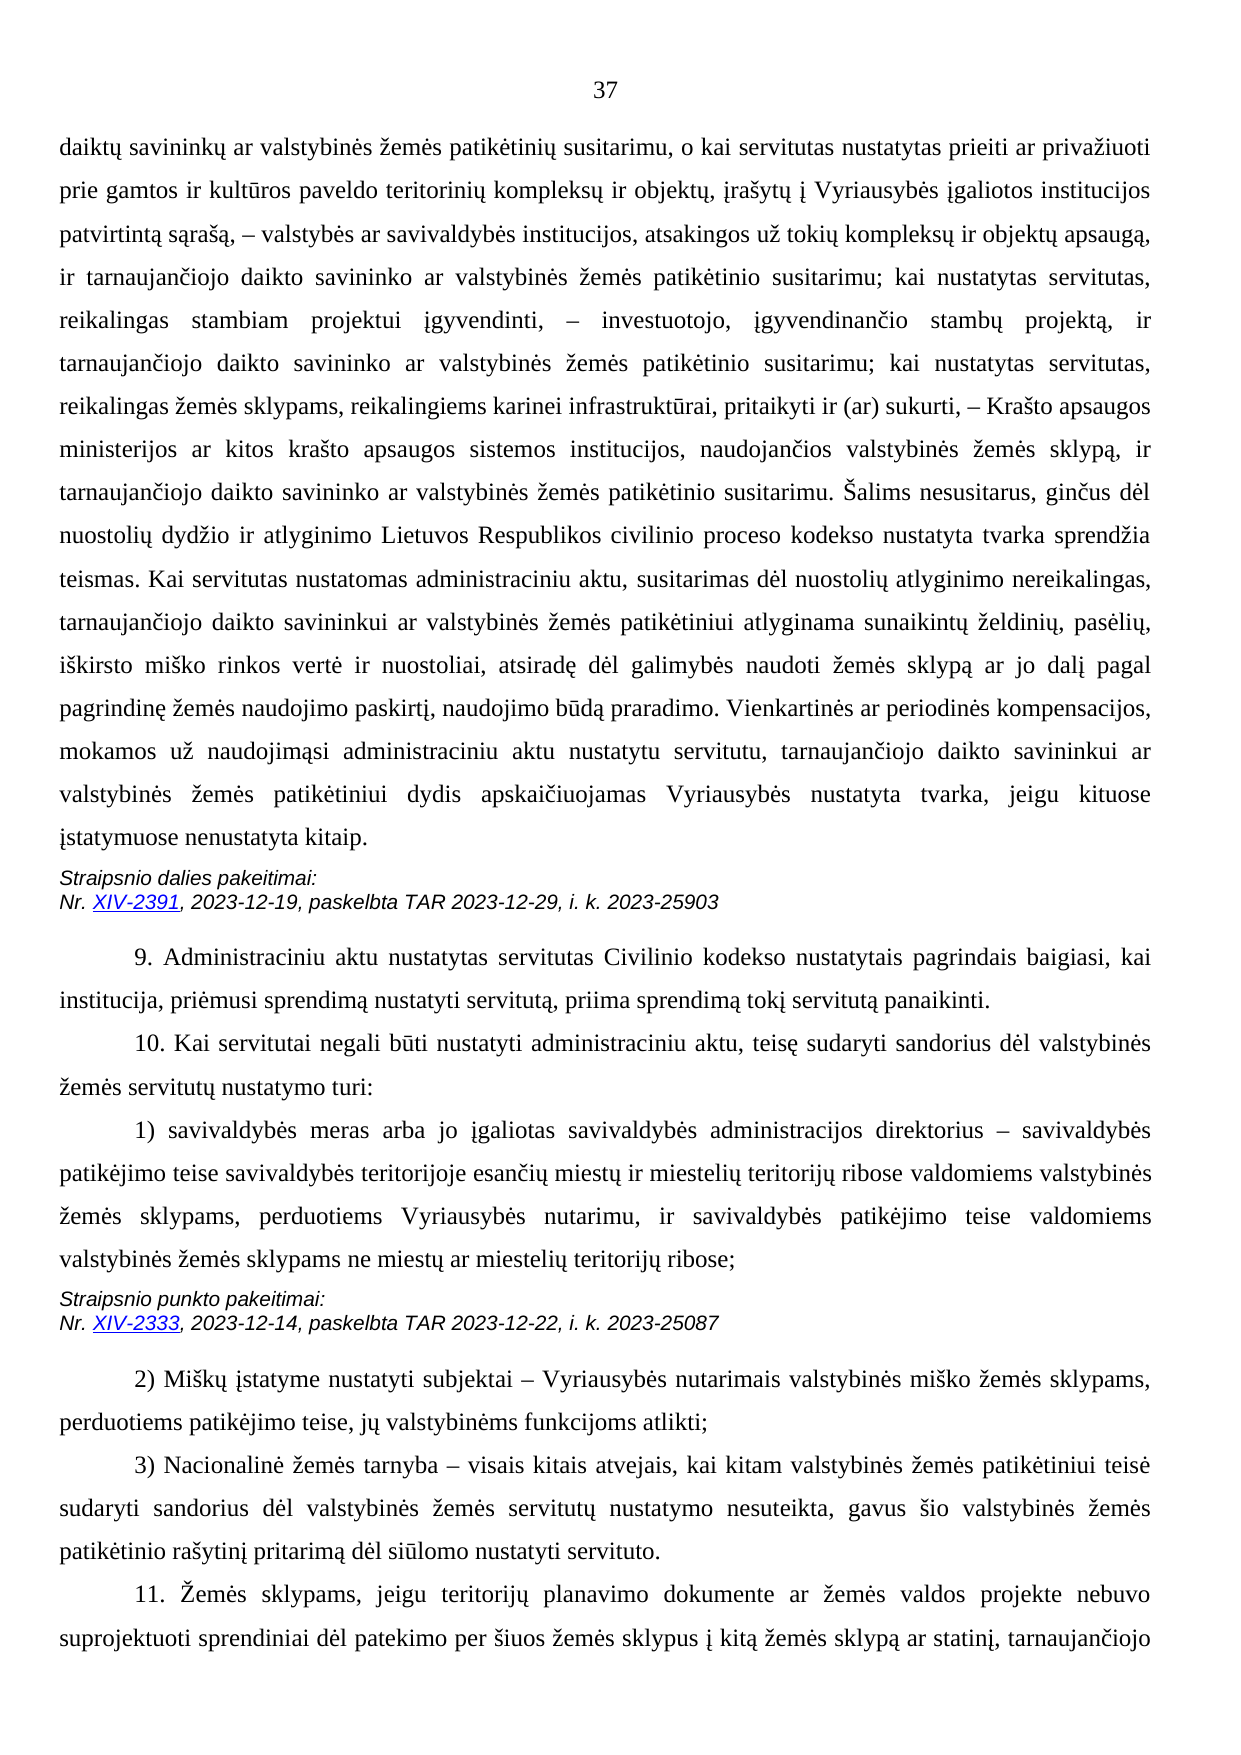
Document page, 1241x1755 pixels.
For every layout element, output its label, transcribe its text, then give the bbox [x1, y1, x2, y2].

text Straipsnio punkto pakeitimai: [59, 1287, 1152, 1311]
text 11. Žemės sklypams, jeigu teritorijų planavimo dokumente ar žemės valdos projekte nebuvo suprojektuoti sprendiniai dėl patekimo per šiuos žemės sklypus į kitą žemės sklypą ar statinį, tarnaujančiojo [59, 1579, 1152, 1651]
text 2) Miškų įstatyme nustatyti subjektai – Vyriausybės nutarimais valstybinės miško žemės sklypams, perduotiems patikėjimo teise, jų valstybinėms funkcijoms atlikti; [59, 1364, 1152, 1436]
text 9. Administraciniu aktu nustatytas servitutas Civilinio kodekso nustatytais pagrindais baigiasi, kai institucija, priėmusi sprendimą nustatyti servitutą, priima sprendimą tokį servitutą panaikinti. [59, 942, 1152, 1014]
text Nr. XIV-2333, 2023-12-14, paskelbta TAR 2023-12-22, i. k. 2023-25087 [59, 1311, 1152, 1335]
text 3) Nacionalinė žemės tarnyba – visais kitais atvejais, kai kitam valstybinės žemės patikėtiniui teisė sudaryti sandorius dėl valstybinės žemės servitutų nustatymo nesuteikta, gavus šio valstybinės žemės patikėtinio rašytinį pritarimą dėl siūlomo nustatyti servituto. [59, 1450, 1152, 1565]
text 1) savivaldybės meras arba jo įgaliotas savivaldybės administracijos direktorius – savivaldybės patikėjimo teise savivaldybės teritorijoje esančių miestų ir miestelių teritorijų ribose valdomiems valstybinės žemės sklypams, perduotiems Vyriausybės nutarimu, ir savivaldybės patikėjimo teise valdomiems valstybinės žemės sklypams ne miestų ar miestelių teritorijų ribose; [59, 1115, 1152, 1273]
text Nr. XIV-2391, 2023-12-19, paskelbta TAR 2023-12-29, i. k. 2023-25903 [59, 889, 1152, 913]
text 10. Kai servitutai negali būti nustatyti administraciniu aktu, teisę sudaryti sandorius dėl valstybinės žemės servitutų nustatymo turi: [59, 1028, 1152, 1100]
text Straipsnio dalies pakeitimai: [59, 866, 1152, 889]
text daiktų savininkų ar valstybinės žemės patikėtinių susitarimu, o kai servitutas nustatytas prieiti ar privažiuoti prie gamtos ir kultūros paveldo teritorinių kompleksų ir objektų, įrašytų į Vyriausybės įgaliotos institucijos patvirtintą sąrašą, – valstybės ar savivaldybės institucijos, atsakingos už tokių kompleksų ir objektų apsaugą, ir tarnaujančiojo daikto savininko ar valstybinės žemės patikėtinio susitarimu; kai nustatytas servitutas, reikalingas stambiam projektui įgyvendinti, – investuotojo, įgyvendinančio stambų projektą, ir tarnaujančiojo daikto savininko ar valstybinės žemės patikėtinio susitarimu; kai nustatytas servitutas, reikalingas žemės sklypams, reikalingiems karinei infrastruktūrai, pritaikyti ir (ar) sukurti, – Krašto apsaugos ministerijos ar kitos krašto apsaugos sistemos institucijos, naudojančios valstybinės žemės sklypą, ir tarnaujančiojo daikto savininko ar valstybinės žemės patikėtinio susitarimu. Šalims nesusitarus, ginčus dėl nuostolių dydžio ir atlyginimo Lietuvos Respublikos civilinio proceso kodekso nustatyta tvarka sprendžia teismas. Kai servitutas nustatomas administraciniu aktu, susitarimas dėl nuostolių atlyginimo nereikalingas, tarnaujančiojo daikto savininkui ar valstybinės žemės patikėtiniui atlyginama sunaikintų želdinių, pasėlių, iškirsto miško rinkos vertė ir nuostoliai, atsiradę dėl galimybės naudoti žemės sklypą ar jo dalį pagal pagrindinę žemės naudojimo paskirtį, naudojimo būdą praradimo. Vienkartinės ar periodinės kompensacijos, mokamos už naudojimąsi administraciniu aktu nustatytu servitutu, tarnaujančiojo daikto savininkui ar valstybinės žemės patikėtiniui dydis apskaičiuojamas Vyriausybės nustatyta tvarka, jeigu kituose įstatymuose nenustatyta kitaip. [59, 132, 1152, 851]
